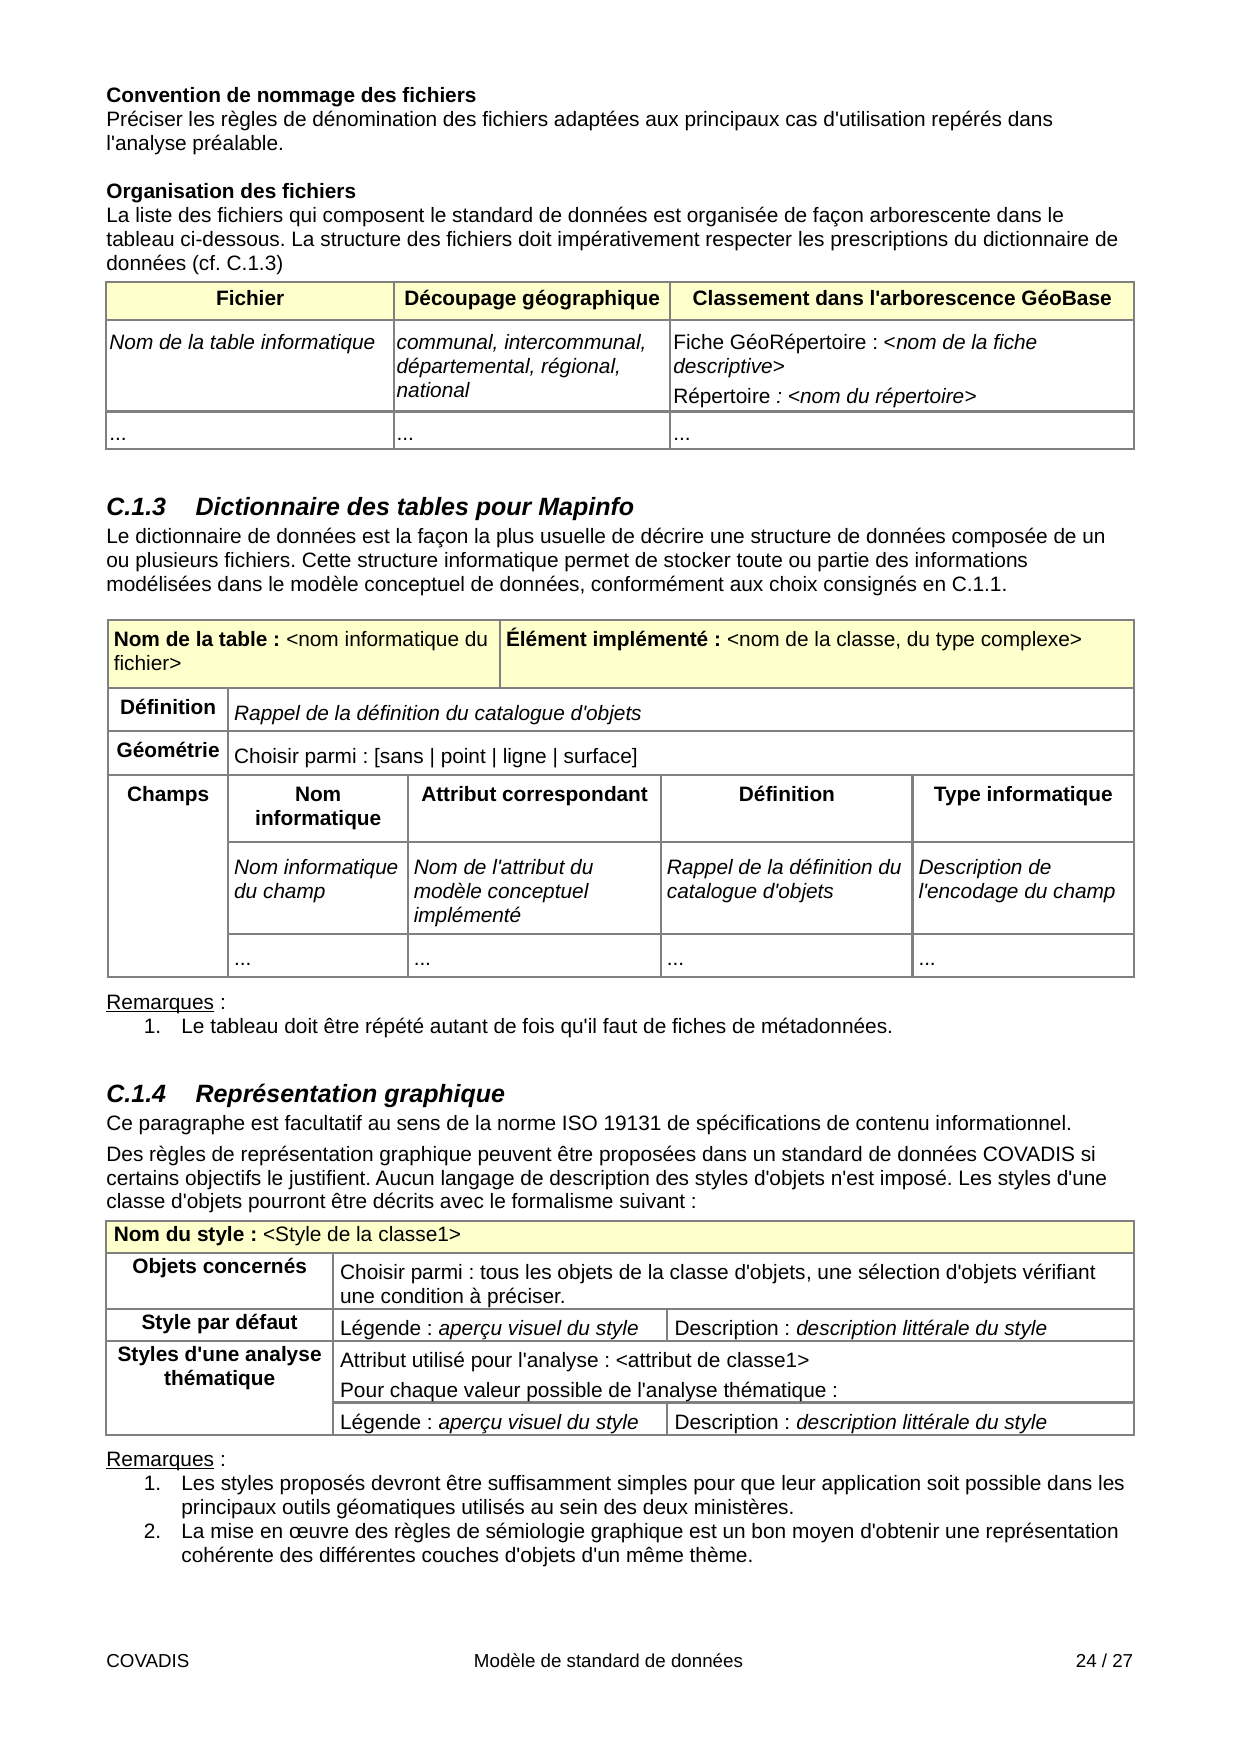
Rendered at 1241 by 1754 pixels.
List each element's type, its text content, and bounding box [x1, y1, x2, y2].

table_cell Attribut utilisé pour l'analyse : <attribut de classe1> Pour chaque valeur possible de l'analyse thématique : [334, 1342, 1133, 1401]
text Le dictionnaire de données est la façon la plus usuelle de décrire une structure de données composée de un ou plusieurs fichiers. Cette structure informatique permet de stocker toute ou partie des informations modélisées dans le modèle conceptuel de données, conformément aux choix consignés en C.1.1. [106, 523, 1134, 595]
table_cell Définition [109, 689, 227, 730]
table_header Élément implémenté : <nom de la classe, du type complexe> [501, 621, 1133, 687]
table_cell Description : description littérale du style [668, 1404, 1133, 1433]
text Remarques : [106, 990, 1134, 1014]
table_cell ... [409, 935, 660, 976]
table_cell ... [395, 413, 669, 448]
table_cell Géométrie [109, 732, 227, 774]
text Remarques : [106, 1447, 1134, 1471]
table_cell Description de l'encodage du champ [914, 843, 1133, 932]
table_cell Légende : aperçu visuel du style [334, 1404, 666, 1433]
table_cell Styles d'une analyse thématique [107, 1342, 332, 1433]
table_cell Fiche GéoRépertoire : <nom de la fiche descriptive> Répertoire : <nom du répertoire> [671, 321, 1133, 410]
table_cell Nom de la table informatique [107, 321, 393, 410]
table_cell Choisir parmi : [sans | point | ligne | surface] [229, 732, 1133, 774]
table_cell Définition [662, 776, 911, 841]
list La mise en œuvre des règles de sémiologie graphique est un bon moyen d'obtenir une représentation cohérente des différentes couches d'objets d'un même thème. [144, 1519, 1134, 1567]
text Des règles de représentation graphique peuvent être proposées dans un standard de données COVADIS si certains objectifs le justifient. Aucun langage de description des styles d'objets n'est imposé. Les styles d'une classe d'objets pourront être décrits avec le formalisme suivant : [106, 1141, 1134, 1213]
table_cell Rappel de la définition du catalogue d'objets [229, 689, 1133, 730]
list Les styles proposés devront être suffisamment simples pour que leur application soit possible dans les principaux outils géomatiques utilisés au sein des deux ministères. [144, 1471, 1134, 1519]
table_cell ... [107, 413, 393, 448]
table_cell Champs [109, 776, 227, 976]
text Ce paragraphe est facultatif au sens de la norme ISO 19131 de spécifications de contenu informationnel. [106, 1111, 1134, 1135]
table_cell Nom de l'attribut du modèle conceptuel implémenté [409, 843, 660, 932]
table_cell communal, intercommunal, départemental, régional, national [395, 321, 669, 410]
text Convention de nommage des fichiers [106, 83, 1134, 107]
text Préciser les règles de dénomination des fichiers adaptées aux principaux cas d'utilisation repérés dans l'analyse préalable. [106, 107, 1134, 154]
table_header Nom de la table : <nom informatique du fichier> [109, 621, 499, 687]
table_cell Style par défaut [107, 1310, 332, 1339]
text Organisation des fichiers [106, 178, 1134, 202]
table_cell ... [662, 935, 911, 976]
table_cell ... [914, 935, 1133, 976]
table_header Découpage géographique [395, 283, 669, 319]
table_cell Objets concernés [107, 1254, 332, 1308]
list Le tableau doit être répété autant de fois qu'il faut de fiches de métadonnées. [144, 1014, 1134, 1038]
table_cell Choisir parmi : tous les objets de la classe d'objets, une sélection d'objets vérifiant une condition à préciser. [334, 1254, 1133, 1308]
table_cell Description : description littérale du style [668, 1310, 1133, 1339]
subtitle Représentation graphique [106, 1079, 1134, 1108]
table_cell Nom informatique du champ [229, 843, 407, 932]
table_header Fichier [107, 283, 393, 319]
table_cell Nom informatique [229, 776, 407, 841]
subtitle Dictionnaire des tables pour Mapinfo [106, 492, 1134, 521]
table_cell Type informatique [914, 776, 1133, 841]
table_header Classement dans l'arborescence GéoBase [671, 283, 1133, 319]
table_cell ... [229, 935, 407, 976]
text La liste des fichiers qui composent le standard de données est organisée de façon arborescente dans le tableau ci-dessous. La structure des fichiers doit impérativement respecter les prescriptions du dictionnaire de données (cf. C.1.3) [106, 202, 1134, 274]
table_cell Attribut correspondant [409, 776, 660, 841]
table_cell Rappel de la définition du catalogue d'objets [662, 843, 911, 932]
table_cell Légende : aperçu visuel du style [334, 1310, 666, 1339]
table_header Nom du style : <Style de la classe1> [107, 1222, 1133, 1252]
table_cell ... [671, 413, 1133, 448]
